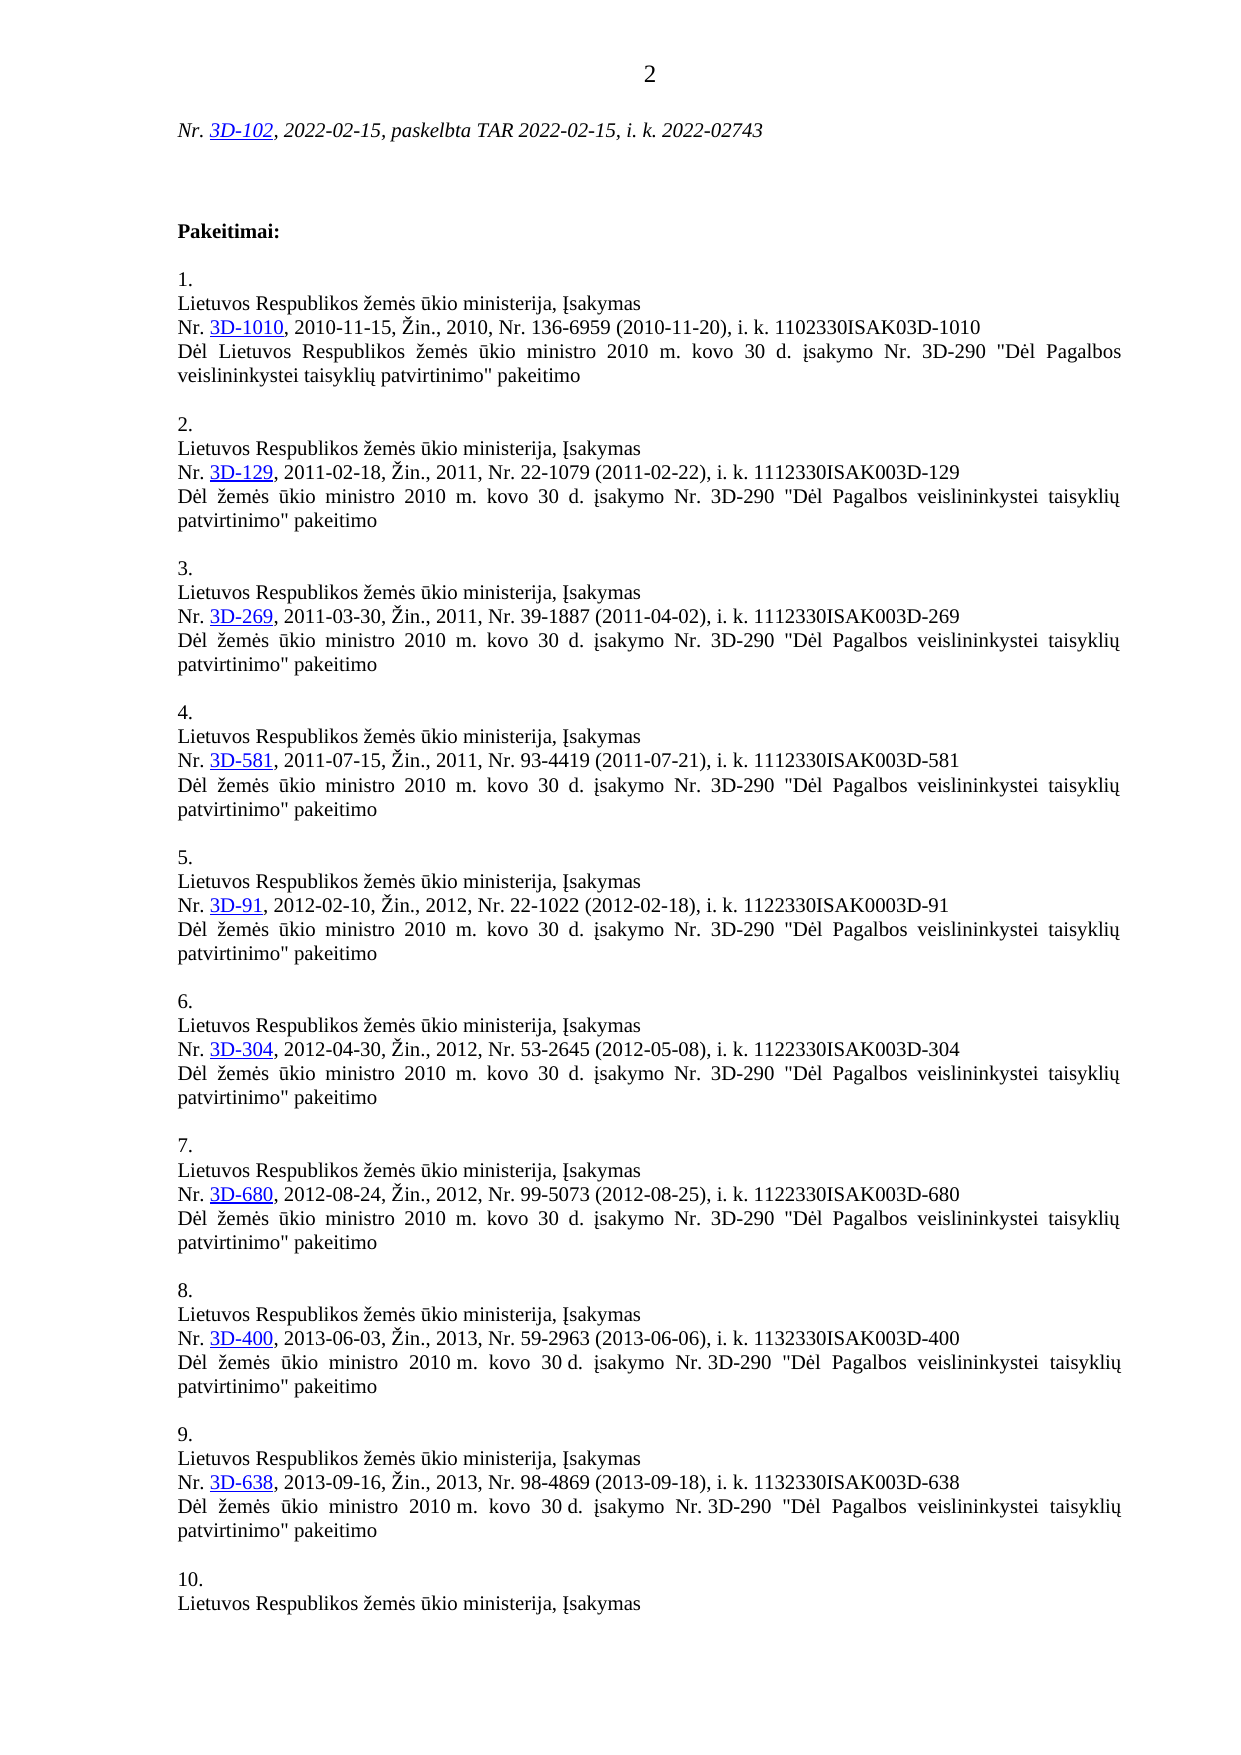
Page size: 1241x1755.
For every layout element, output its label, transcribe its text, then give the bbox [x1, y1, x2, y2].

text Nr. 3D-304, 2012-04-30, Žin., 2012, Nr. 53-2645 (2012-05-08), i. k. 1122330ISAK003D-304 [177, 1037, 1122, 1061]
text Dėl žemės ūkio ministro 2010 m. kovo 30 d. įsakymo Nr. 3D-290 "Dėl Pagalbos veislininkystei taisyklių patvirtinimo" pakeitimo [177, 1350, 1122, 1398]
text Pakeitimai: [177, 219, 1122, 243]
text Nr. 3D-269, 2011-03-30, Žin., 2011, Nr. 39-1887 (2011-04-02), i. k. 1112330ISAK003D-269 [177, 604, 1122, 628]
text Dėl žemės ūkio ministro 2010 m. kovo 30 d. įsakymo Nr. 3D-290 "Dėl Pagalbos veislininkystei taisyklių patvirtinimo" pakeitimo [177, 628, 1122, 676]
text Nr. 3D-91, 2012-02-10, Žin., 2012, Nr. 22-1022 (2012-02-18), i. k. 1122330ISAK0003D-91 [177, 893, 1122, 917]
text 3. [177, 556, 1122, 580]
text Dėl Lietuvos Respublikos žemės ūkio ministro 2010 m. kovo 30 d. įsakymo Nr. 3D-290 "Dėl Pagalbos veislininkystei taisyklių patvirtinimo" pakeitimo [177, 339, 1122, 387]
text Dėl žemės ūkio ministro 2010 m. kovo 30 d. įsakymo Nr. 3D-290 "Dėl Pagalbos veislininkystei taisyklių patvirtinimo" pakeitimo [177, 1494, 1122, 1542]
text Dėl žemės ūkio ministro 2010 m. kovo 30 d. įsakymo Nr. 3D-290 "Dėl Pagalbos veislininkystei taisyklių patvirtinimo" pakeitimo [177, 772, 1122, 821]
text Lietuvos Respublikos žemės ūkio ministerija, Įsakymas [177, 1013, 1122, 1037]
text 7. [177, 1133, 1122, 1157]
text Lietuvos Respublikos žemės ūkio ministerija, Įsakymas [177, 1157, 1122, 1182]
text 2. [177, 412, 1122, 436]
text Dėl žemės ūkio ministro 2010 m. kovo 30 d. įsakymo Nr. 3D-290 "Dėl Pagalbos veislininkystei taisyklių patvirtinimo" pakeitimo [177, 1206, 1122, 1254]
text Nr. 3D-680, 2012-08-24, Žin., 2012, Nr. 99-5073 (2012-08-25), i. k. 1122330ISAK003D-680 [177, 1182, 1122, 1206]
text 5. [177, 845, 1122, 869]
text Lietuvos Respublikos žemės ūkio ministerija, Įsakymas [177, 1302, 1122, 1326]
text Lietuvos Respublikos žemės ūkio ministerija, Įsakymas [177, 869, 1122, 893]
text Lietuvos Respublikos žemės ūkio ministerija, Įsakymas [177, 1591, 1122, 1615]
text 9. [177, 1422, 1122, 1446]
text Nr. 3D-400, 2013-06-03, Žin., 2013, Nr. 59-2963 (2013-06-06), i. k. 1132330ISAK003D-400 [177, 1326, 1122, 1350]
text Nr. 3D-129, 2011-02-18, Žin., 2011, Nr. 22-1079 (2011-02-22), i. k. 1112330ISAK003D-129 [177, 460, 1122, 484]
text Lietuvos Respublikos žemės ūkio ministerija, Įsakymas [177, 436, 1122, 460]
text 1. [177, 267, 1122, 291]
text Lietuvos Respublikos žemės ūkio ministerija, Įsakymas [177, 724, 1122, 748]
text 4. [177, 700, 1122, 724]
text Nr. 3D-581, 2011-07-15, Žin., 2011, Nr. 93-4419 (2011-07-21), i. k. 1112330ISAK003D-581 [177, 748, 1122, 772]
text Lietuvos Respublikos žemės ūkio ministerija, Įsakymas [177, 1446, 1122, 1470]
text Dėl žemės ūkio ministro 2010 m. kovo 30 d. įsakymo Nr. 3D-290 "Dėl Pagalbos veislininkystei taisyklių patvirtinimo" pakeitimo [177, 484, 1122, 532]
text Nr. 3D-638, 2013-09-16, Žin., 2013, Nr. 98-4869 (2013-09-18), i. k. 1132330ISAK003D-638 [177, 1470, 1122, 1494]
text 8. [177, 1278, 1122, 1302]
text Nr. 3D-102, 2022-02-15, paskelbta TAR 2022-02-15, i. k. 2022-02743 [177, 118, 1122, 142]
text Dėl žemės ūkio ministro 2010 m. kovo 30 d. įsakymo Nr. 3D-290 "Dėl Pagalbos veislininkystei taisyklių patvirtinimo" pakeitimo [177, 917, 1122, 965]
text Lietuvos Respublikos žemės ūkio ministerija, Įsakymas [177, 580, 1122, 604]
text Dėl žemės ūkio ministro 2010 m. kovo 30 d. įsakymo Nr. 3D-290 "Dėl Pagalbos veislininkystei taisyklių patvirtinimo" pakeitimo [177, 1061, 1122, 1109]
text 10. [177, 1567, 1122, 1591]
text 6. [177, 989, 1122, 1013]
text Nr. 3D-1010, 2010-11-15, Žin., 2010, Nr. 136-6959 (2010-11-20), i. k. 1102330ISAK03D-1010 [177, 315, 1122, 339]
text Lietuvos Respublikos žemės ūkio ministerija, Įsakymas [177, 291, 1122, 315]
